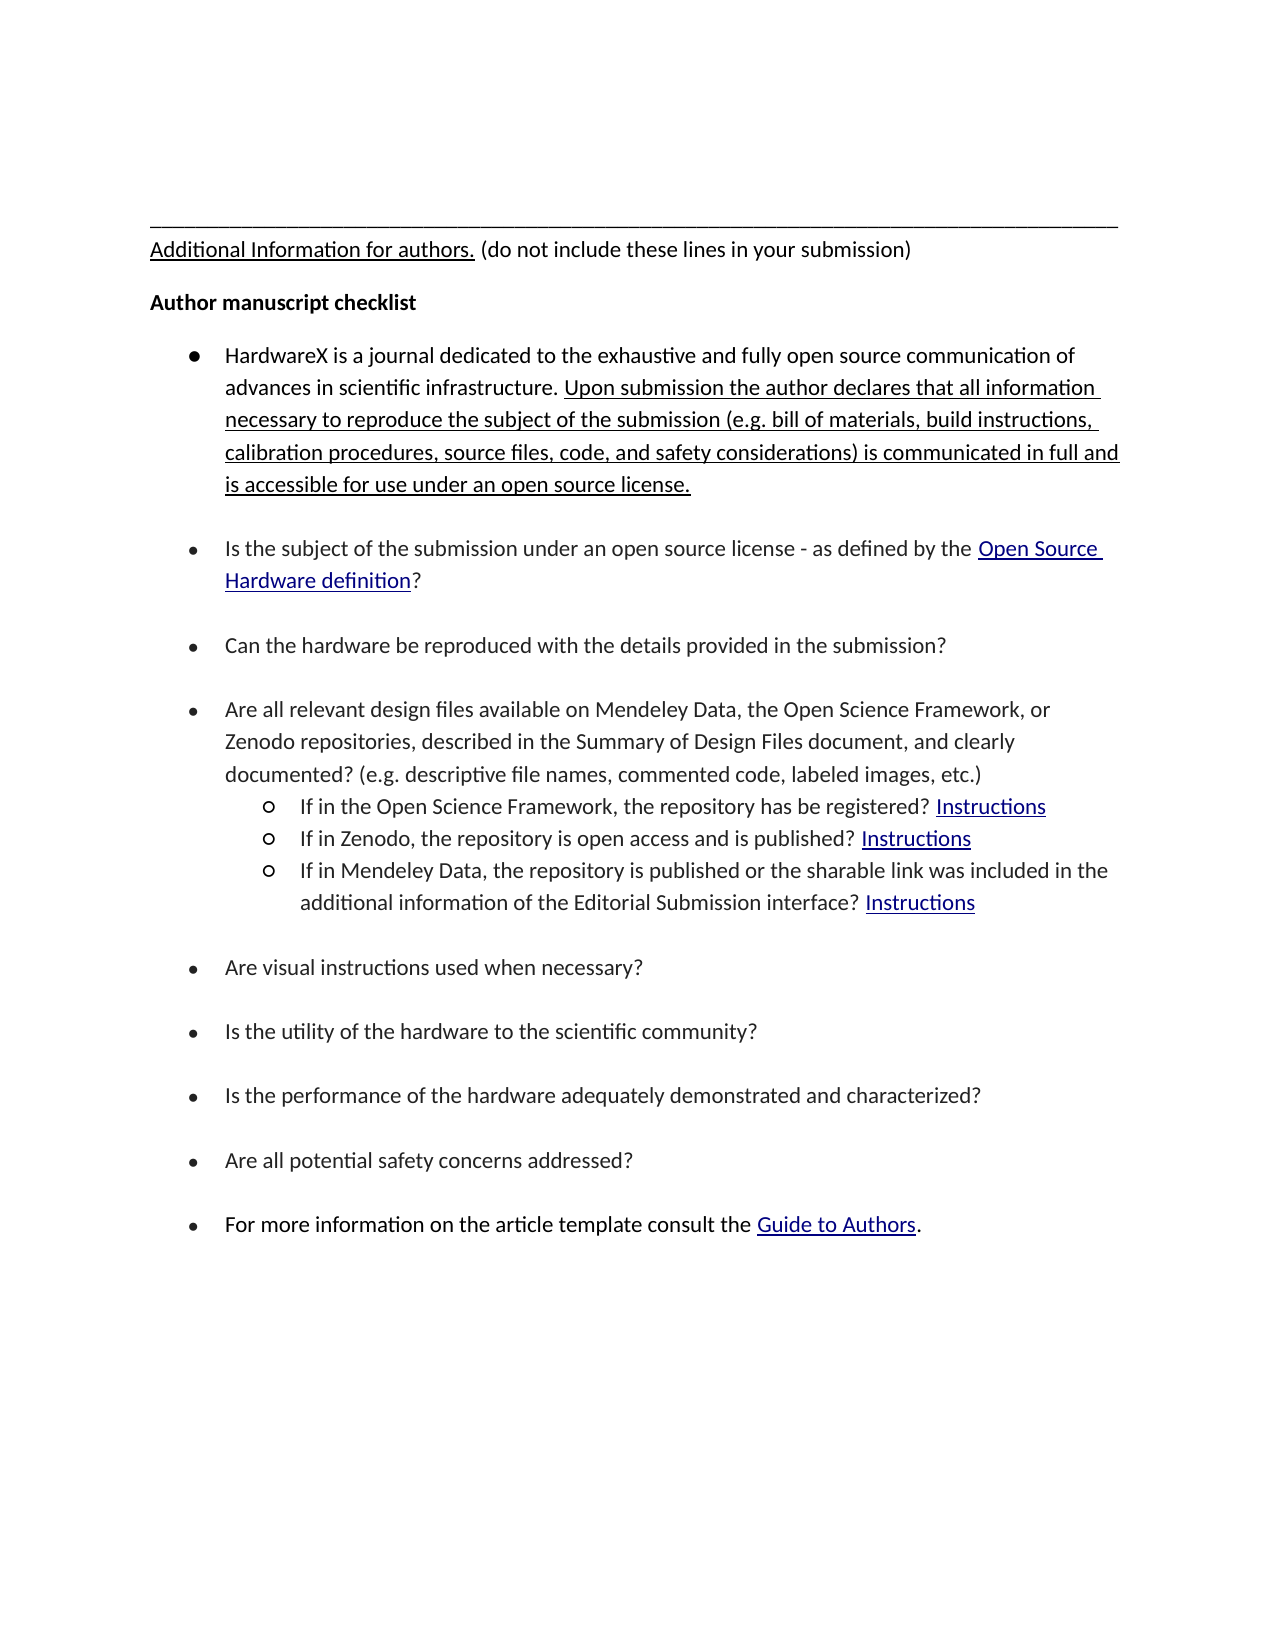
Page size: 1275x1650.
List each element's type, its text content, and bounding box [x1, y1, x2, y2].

list If in the Open Science Framework, the repository has be registered? Instructions [262, 792, 1125, 820]
list Is the subject of the submission under an open source license - as defined by the Open Source Hardware definition? [187, 534, 1125, 594]
list Are visual instructions used when necessary? [187, 953, 1125, 981]
list Can the hardware be reproduced with the details provided in the submission? [187, 631, 1125, 659]
list Are all relevant design files available on Mendeley Data, the Open Science Framework, or Zenodo repositories, described in the Summary of Design Files document, and clearly documented? (e.g. descriptive file names, commented code, labeled images, etc.) [187, 695, 1125, 788]
list If in Zenodo, the repository is open access and is published? Instructions [262, 824, 1125, 852]
text Additional Information for authors. (do not include these lines in your submission) [150, 235, 1125, 263]
text Author manuscript checklist [150, 288, 1125, 316]
list For more information on the article template consult the Guide to Authors. [187, 1210, 1125, 1238]
list If in Mendeley Data, the repository is published or the sharable link was included in the additional information of the Editorial Submission interface? Instructions [262, 856, 1125, 916]
list Are all potential safety concerns addressed? [187, 1146, 1125, 1174]
list Is the utility of the hardware to the scientific community? [187, 1017, 1125, 1045]
list HardwareX is a journal dedicated to the exhaustive and fully open source communication of advances in scientific infrastructure. Upon submission the author declares that all information necessary to reproduce the subject of the submission (e.g. bill of materials, build instructions, calibration procedures, source files, code, and safety considerations) is communicated in full and is accessible for use under an open source license. [187, 341, 1125, 498]
list Is the performance of the hardware adequately demonstrated and characterized? [187, 1082, 1125, 1109]
text _____________________________________________________________________________________ [150, 203, 1125, 231]
